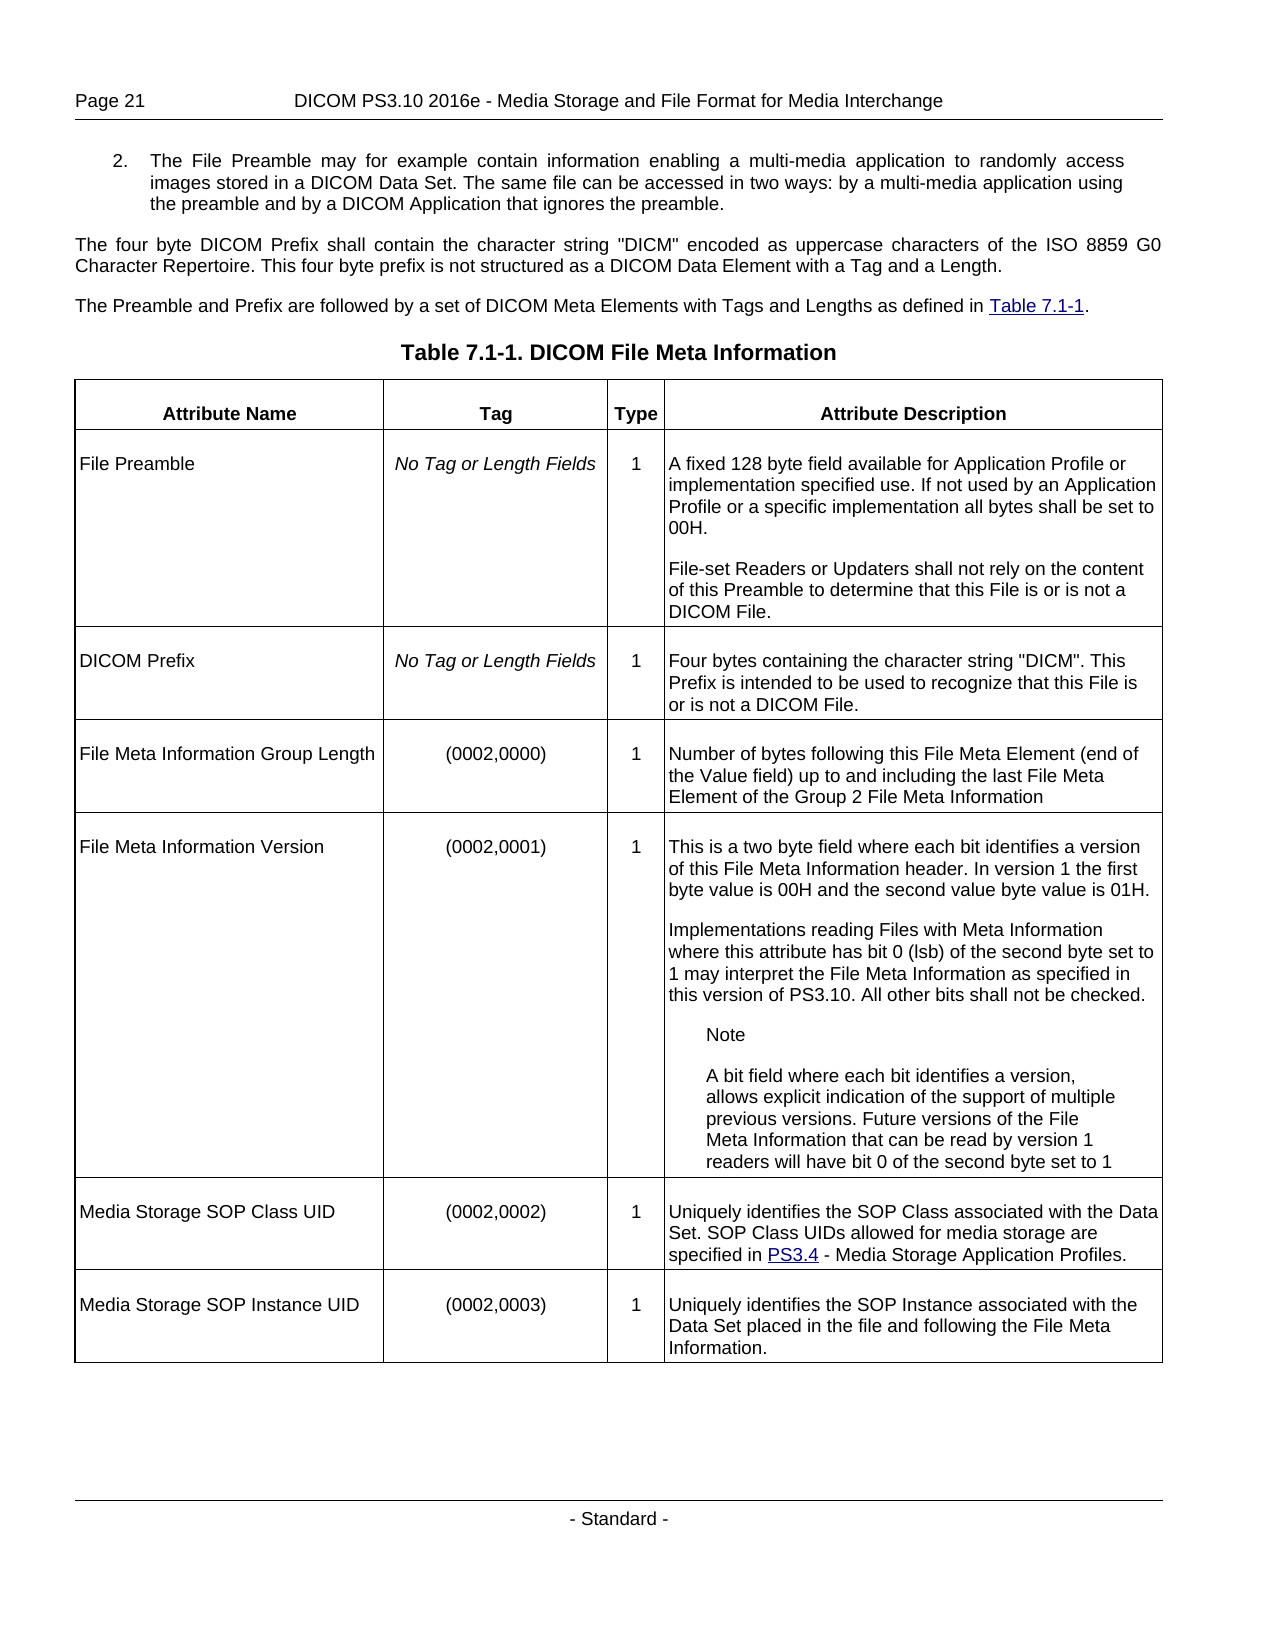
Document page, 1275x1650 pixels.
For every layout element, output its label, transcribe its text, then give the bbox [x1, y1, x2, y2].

table_cell 1 [608, 720, 664, 812]
table_cell A fixed 128 byte field available for Application Profile or implementation specified use. If not used by an Application Profile or a specific implementation all bytes shall be set to 00H. File-set Readers or Updaters shall not rely on the content of this Preamble to determine that this File is or is not a DICOM File. [665, 430, 1162, 626]
table_cell (0002,0002) [384, 1178, 607, 1269]
table_cell Uniquely identifies the SOP Instance associated with the Data Set placed in the file and following the File Meta Information. [665, 1270, 1162, 1362]
table_cell Media Storage SOP Class UID [76, 1178, 383, 1269]
table_cell 1 [608, 1270, 664, 1362]
table_cell 1 [608, 813, 664, 1177]
table_header Attribute Description [665, 380, 1162, 428]
text Table 7.1-1. DICOM File Meta Information [75, 339, 1162, 365]
table_cell (0002,0003) [384, 1270, 607, 1362]
table_cell No Tag or Length Fields [384, 627, 607, 719]
table_cell DICOM Prefix [76, 627, 383, 719]
table_cell File Preamble [76, 430, 383, 626]
table_cell No Tag or Length Fields [384, 430, 607, 626]
table_header Type [608, 380, 664, 428]
table_cell 1 [608, 430, 664, 626]
table_cell Media Storage SOP Instance UID [76, 1270, 383, 1362]
table_cell This is a two byte field where each bit identifies a version of this File Meta Information header. In version 1 the first byte value is 00H and the second value byte value is 01H. Implementations reading Files with Meta Information where this attribute has bit 0 (lsb) of the second byte set to 1 may interpret the File Meta Information as specified in this version of PS3.10. All other bits shall not be checked. Note A bit field where each bit identifies a version, allows explicit indication of the support of multiple previous versions. Future versions of the File Meta Information that can be read by version 1 readers will have bit 0 of the second byte set to 1 [665, 813, 1162, 1177]
text The four byte DICOM Prefix shall contain the character string "DICM" encoded as uppercase characters of the ISO 8859 G0 Character Repertoire. This four byte prefix is not structured as a DICOM Data Element with a Tag and a Length. [75, 233, 1162, 277]
table_header Attribute Name [76, 380, 383, 428]
table_cell Four bytes containing the character string "DICM". This Prefix is intended to be used to recognize that this File is or is not a DICOM File. [665, 627, 1162, 719]
table_cell Uniquely identifies the SOP Class associated with the Data Set. SOP Class UIDs allowed for media storage are specified in PS3.4 - Media Storage Application Profiles. [665, 1178, 1162, 1269]
text The Preamble and Prefix are followed by a set of DICOM Meta Elements with Tags and Lengths as defined in Table 7.1-1. [75, 295, 1162, 317]
table_cell File Meta Information Version [76, 813, 383, 1177]
table_cell (0002,0000) [384, 720, 607, 812]
table_cell Number of bytes following this File Meta Element (end of the Value field) up to and including the last File Meta Element of the Group 2 File Meta Information [665, 720, 1162, 812]
table_cell 1 [608, 1178, 664, 1269]
list The File Preamble may for example contain information enabling a multi-media application to randomly access images stored in a DICOM Data Set. The same file can be accessed in two ways: by a multi-media application using the preamble and by a DICOM Application that ignores the preamble. [112, 150, 1125, 215]
table_cell 1 [608, 627, 664, 719]
table_cell File Meta Information Group Length [76, 720, 383, 812]
table_header Tag [384, 380, 607, 428]
table_cell (0002,0001) [384, 813, 607, 1177]
